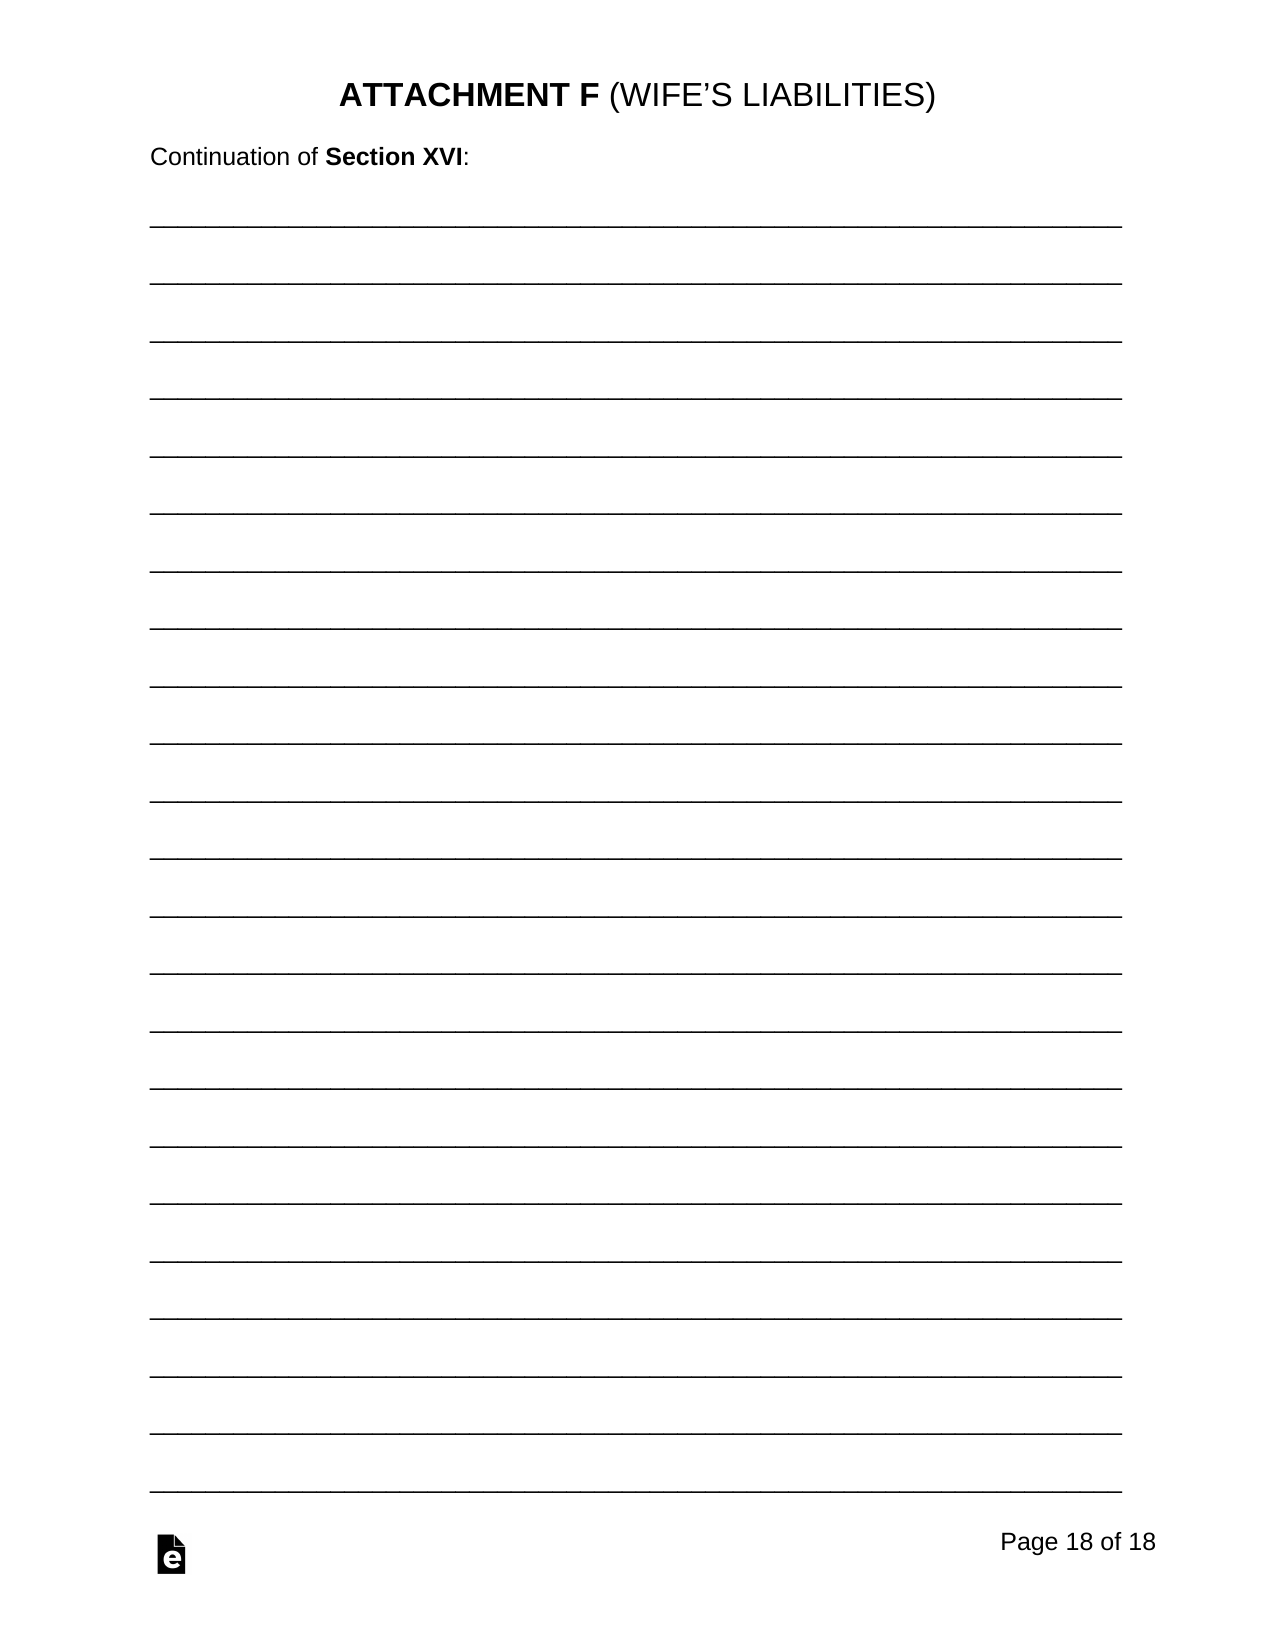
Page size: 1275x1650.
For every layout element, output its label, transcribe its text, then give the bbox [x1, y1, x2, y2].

text ______________________________________________________________________ [150, 1120, 1125, 1148]
text ______________________________________________________________________ [150, 947, 1125, 976]
text ATTACHMENT F (WIFE’S LIABILITIES) [150, 75, 1125, 113]
text ______________________________________________________________________ [150, 545, 1125, 573]
text ______________________________________________________________________ [150, 602, 1125, 631]
text ______________________________________________________________________ [150, 832, 1125, 861]
text ______________________________________________________________________ [150, 660, 1125, 688]
text ______________________________________________________________________ [150, 487, 1125, 516]
text ______________________________________________________________________ [150, 257, 1125, 286]
text ______________________________________________________________________ [150, 775, 1125, 803]
text ______________________________________________________________________ [150, 1292, 1125, 1321]
text Continuation of Section XVI: [150, 142, 1125, 171]
text ______________________________________________________________________ [150, 200, 1125, 228]
text ______________________________________________________________________ [150, 430, 1125, 458]
text ______________________________________________________________________ [150, 1235, 1125, 1263]
text ______________________________________________________________________ [150, 1465, 1125, 1493]
text ______________________________________________________________________ [150, 890, 1125, 918]
text ______________________________________________________________________ [150, 1062, 1125, 1091]
text ______________________________________________________________________ [150, 717, 1125, 746]
text ______________________________________________________________________ [150, 372, 1125, 401]
text ______________________________________________________________________ [150, 1177, 1125, 1206]
text ______________________________________________________________________ [150, 1005, 1125, 1033]
text ______________________________________________________________________ [150, 1407, 1125, 1436]
text ______________________________________________________________________ [150, 315, 1125, 343]
text ______________________________________________________________________ [150, 1350, 1125, 1378]
